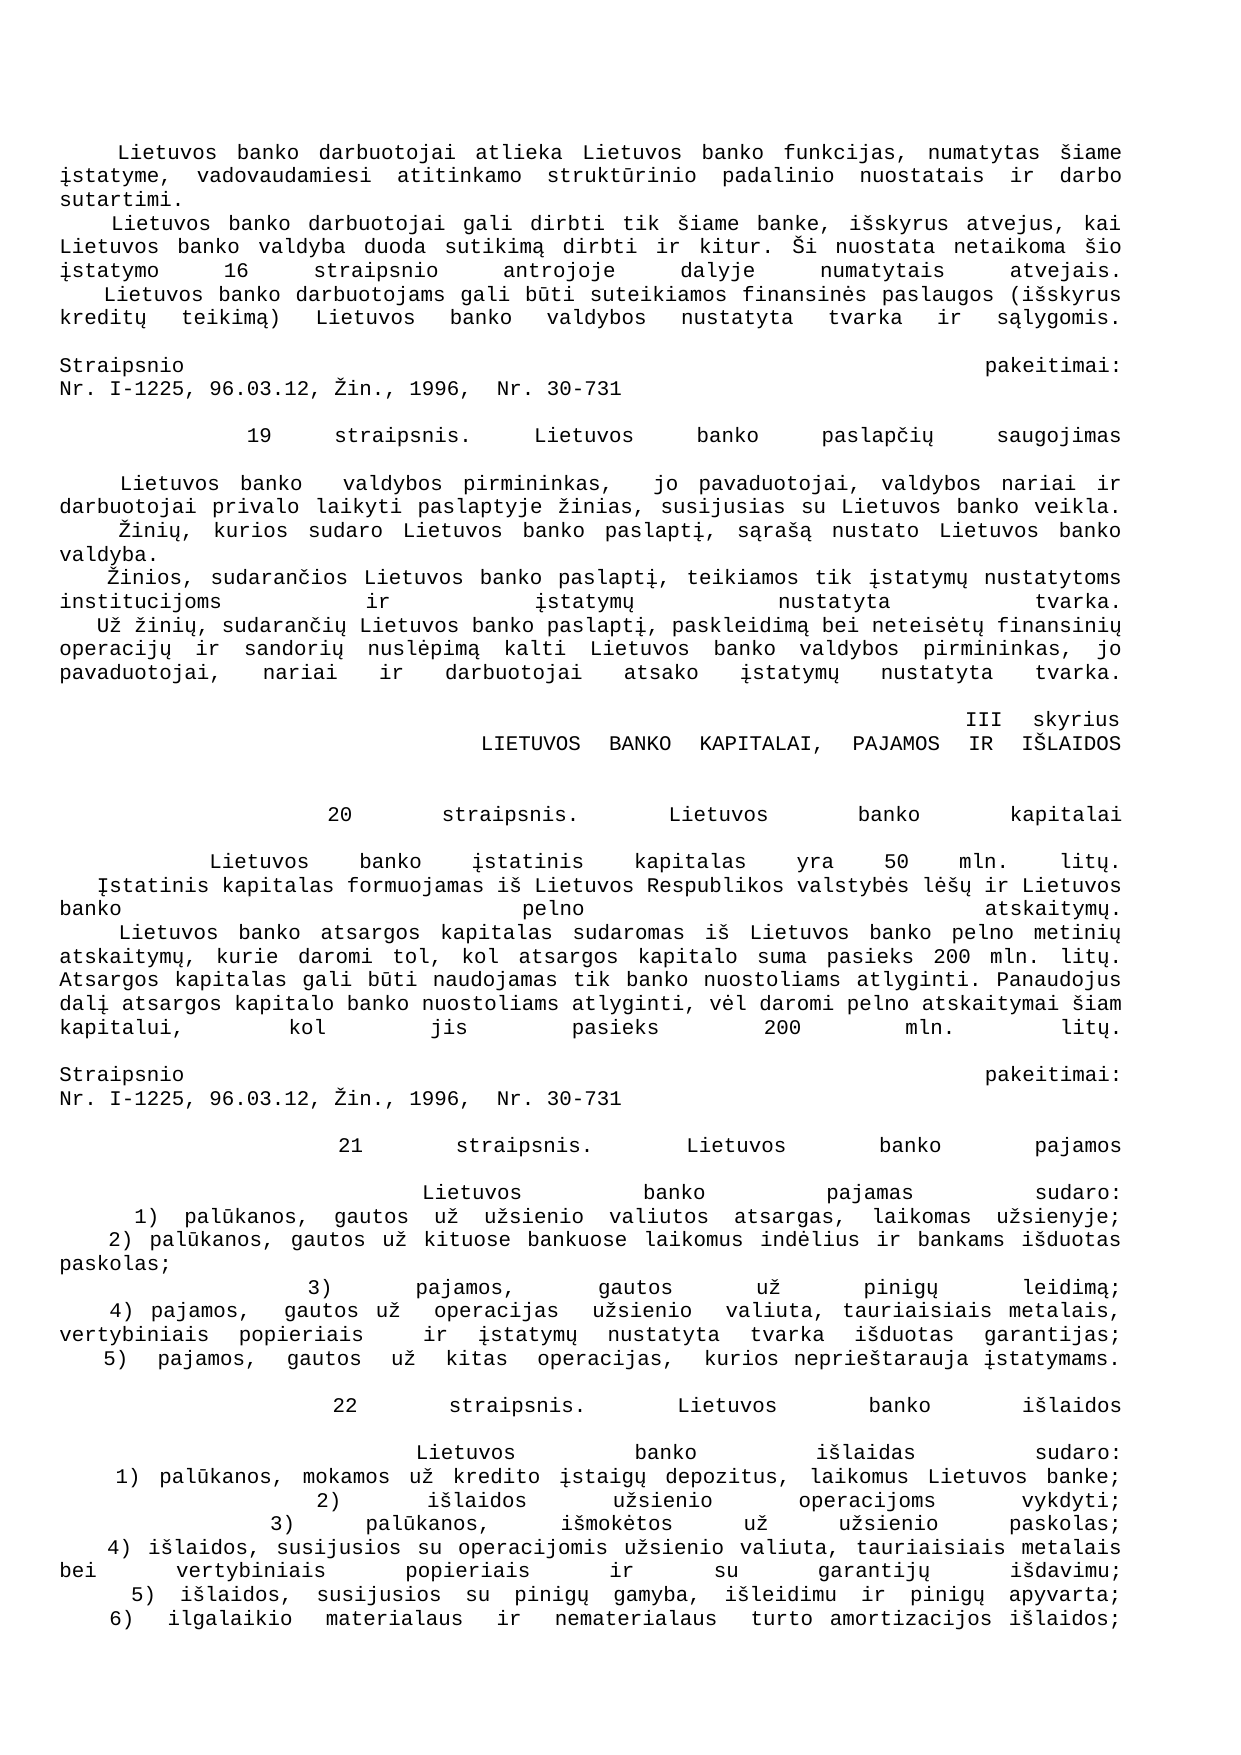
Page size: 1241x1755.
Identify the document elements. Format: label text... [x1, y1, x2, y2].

text Lietuvos banko darbuotojai atlieka Lietuvos banko funkcijas, numatytas šiame įstatyme, vadovaudamiesi atitinkamo struktūrinio padalinio nuostatais ir darbo sutartimi. Lietuvos banko darbuotojai gali dirbti tik šiame banke, išskyrus atvejus, kai Lietuvos banko valdyba duoda sutikimą dirbti ir kitur. Ši nuostata netaikoma šio įstatymo 16 straipsnio antrojoje dalyje numatytais atvejais. Lietuvos banko darbuotojams gali būti suteikiamos finansinės paslaugos (išskyrus kreditų teikimą) Lietuvos banko valdybos nustatyta tvarka ir sąlygomis. [59, 118, 1122, 354]
text Straipsnio pakeitimai: Nr. I-1225, 96.03.12, Žin., 1996, Nr. 30-731 [59, 1064, 1122, 1111]
text 21 straipsnis. Lietuvos banko pajamos Lietuvos banko pajamas sudaro: 1) palūkanos, gautos už užsienio valiutos atsargas, laikomas užsienyje; 2) palūkanos, gautos už kituose bankuose laikomus indėlius ir bankams išduotas paskolas; 3) pajamos, gautos už pinigų leidimą; 4) pajamos, gautos už operacijas užsienio valiuta, tauriaisiais metalais, vertybiniais popieriais ir įstatymų nustatyta tvarka išduotas garantijas; 5) pajamos, gautos už kitas operacijas, kurios neprieštarauja įstatymams. 22 straipsnis. Lietuvos banko išlaidos Lietuvos banko išlaidas sudaro: 1) palūkanos, mokamos už kredito įstaigų depozitus, laikomus Lietuvos banke; 2) išlaidos užsienio operacijoms vykdyti; 3) palūkanos, išmokėtos už užsienio paskolas; 4) išlaidos, susijusios su operacijomis užsienio valiuta, tauriaisiais metalais bei vertybiniais popieriais ir su garantijų išdavimu; 5) išlaidos, susijusios su pinigų gamyba, išleidimu ir pinigų apyvarta; 6) ilgalaikio materialaus ir nematerialaus turto amortizacijos išlaidos; [59, 1111, 1122, 1631]
text Straipsnio pakeitimai: Nr. I-1225, 96.03.12, Žin., 1996, Nr. 30-731 [59, 354, 1122, 402]
text 19 straipsnis. Lietuvos banko paslapčių saugojimas Lietuvos banko valdybos pirmininkas, jo pavaduotojai, valdybos nariai ir darbuotojai privalo laikyti paslaptyje žinias, susijusias su Lietuvos banko veikla. Žinių, kurios sudaro Lietuvos banko paslaptį, sąrašą nustato Lietuvos banko valdyba. Žinios, sudarančios Lietuvos banko paslaptį, teikiamos tik įstatymų nustatytoms institucijoms ir įstatymų nustatyta tvarka. Už žinių, sudarančių Lietuvos banko paslaptį, paskleidimą bei neteisėtų finansinių operacijų ir sandorių nuslėpimą kalti Lietuvos banko valdybos pirmininkas, jo pavaduotojai, nariai ir darbuotojai atsako įstatymų nustatyta tvarka. III skyrius LIETUVOS BANKO KAPITALAI, PAJAMOS IR IŠLAIDOS 20 straipsnis. Lietuvos banko kapitalai Lietuvos banko įstatinis kapitalas yra 50 mln. litų. Įstatinis kapitalas formuojamas iš Lietuvos Respublikos valstybės lėšų ir Lietuvos banko pelno atskaitymų. Lietuvos banko atsargos kapitalas sudaromas iš Lietuvos banko pelno metinių atskaitymų, kurie daromi tol, kol atsargos kapitalo suma pasieks 200 mln. litų. Atsargos kapitalas gali būti naudojamas tik banko nuostoliams atlyginti. Panaudojus dalį atsargos kapitalo banko nuostoliams atlyginti, vėl daromi pelno atskaitymai šiam kapitalui, kol jis pasieks 200 mln. litų. [59, 402, 1122, 1064]
